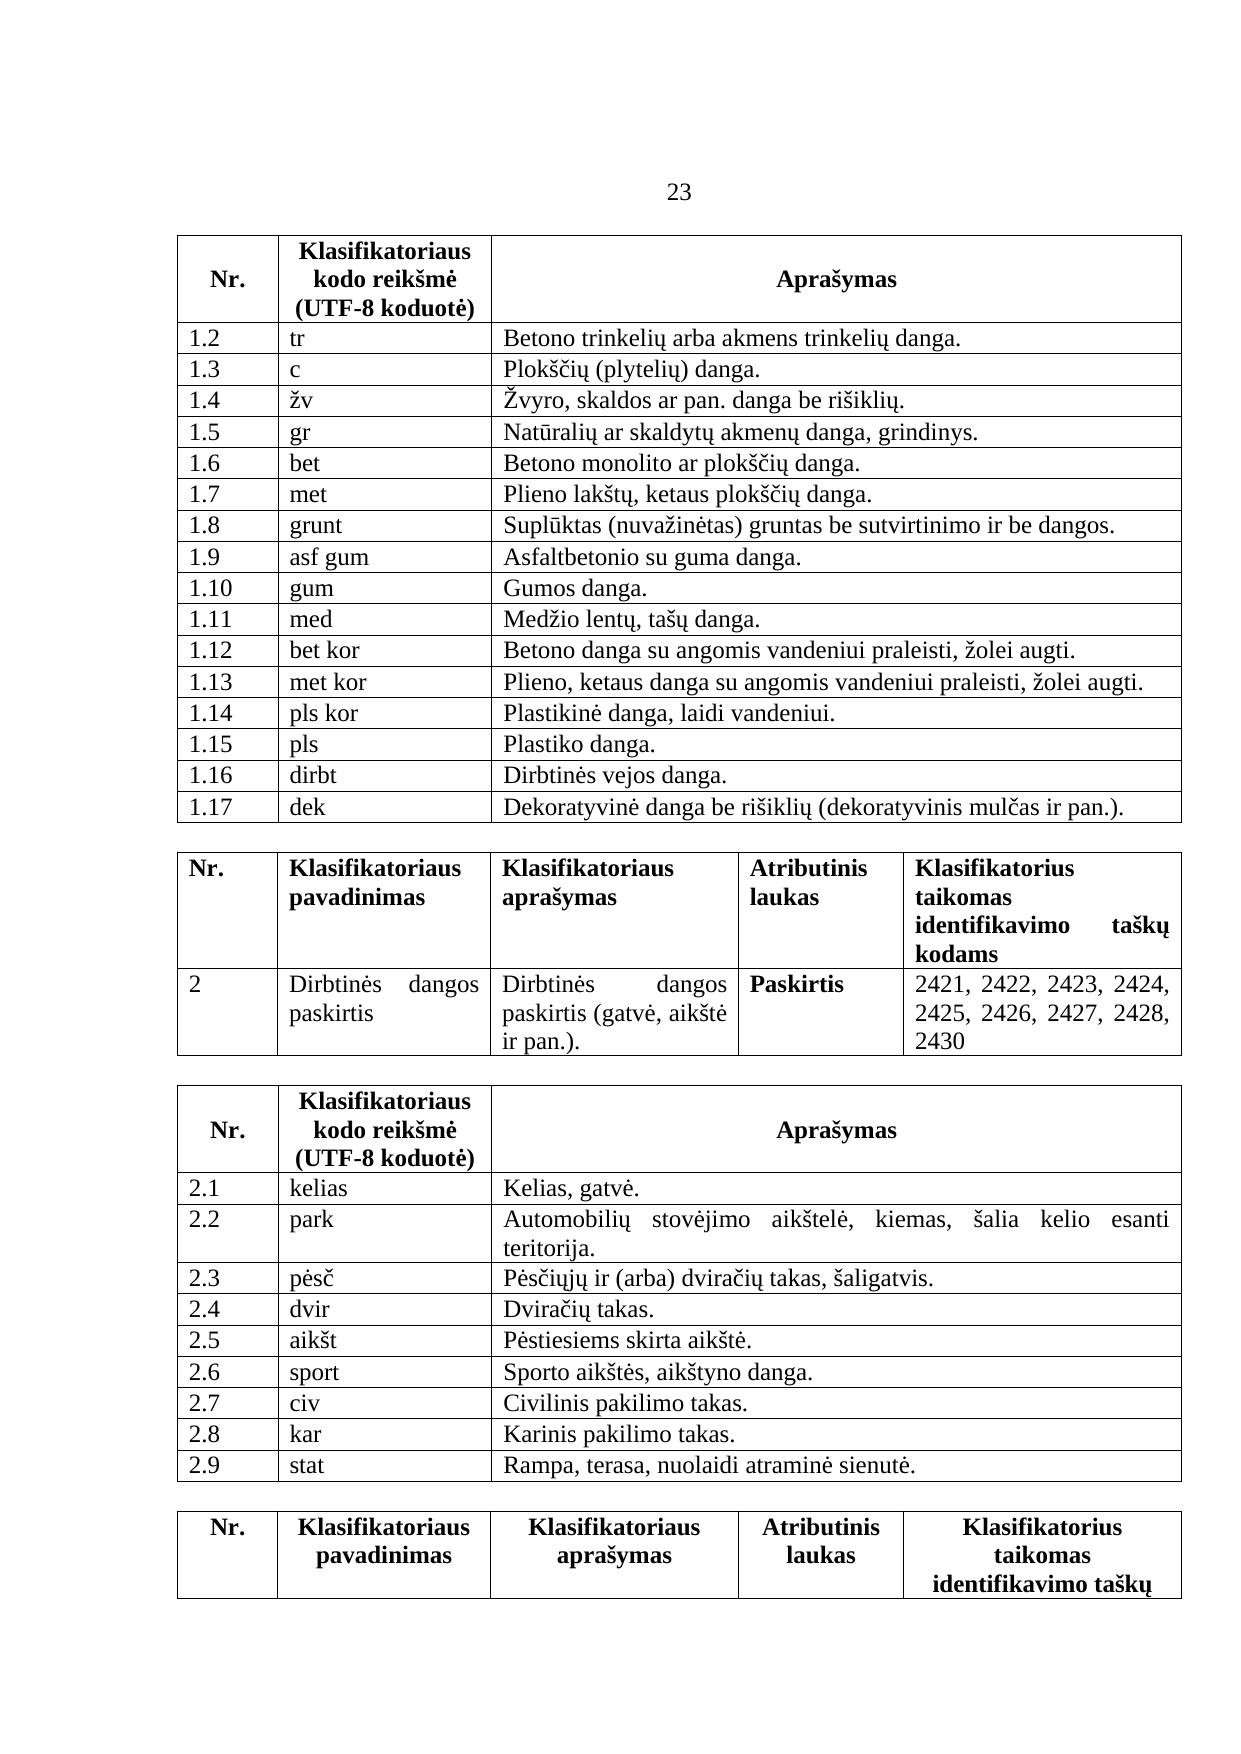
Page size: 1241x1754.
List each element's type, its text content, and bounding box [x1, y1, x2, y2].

table_header Klasifikatoriaus aprašymas [491, 853, 738, 968]
table_cell Dirbtinės vejos danga. [492, 761, 1181, 791]
table_cell 1.7 [178, 479, 278, 509]
table_cell 2.9 [178, 1451, 278, 1481]
table_cell 1.11 [178, 604, 278, 634]
table_cell gum [279, 573, 491, 603]
table_cell Plieno, ketaus danga su angomis vandeniui praleisti, žolei augti. [492, 667, 1181, 697]
table_cell 1.15 [178, 729, 278, 759]
table_cell Medžio lentų, tašų danga. [492, 604, 1181, 634]
table_cell c [279, 354, 491, 384]
table_header Atributinis laukas [739, 853, 903, 968]
table_header Klasifikatoriaus pavadinimas [278, 1512, 490, 1598]
table_header Aprašymas [492, 236, 1181, 322]
table_cell 1.2 [178, 323, 278, 353]
table_cell stat [279, 1451, 491, 1481]
table_cell Asfaltbetonio su guma danga. [492, 542, 1181, 572]
table_cell Betono trinkelių arba akmens trinkelių danga. [492, 323, 1181, 353]
table_cell dvir [279, 1294, 491, 1324]
table_cell Kelias, gatvė. [492, 1173, 1181, 1203]
table_header Klasifikatoriaus pavadinimas [278, 853, 490, 968]
table_cell Suplūktas (nuvažinėtas) gruntas be sutvirtinimo ir be dangos. [492, 511, 1181, 541]
table_cell bet [279, 448, 491, 478]
table_cell tr [279, 323, 491, 353]
table_header Nr. [178, 1512, 277, 1598]
table_cell 1.12 [178, 636, 278, 666]
table_header Klasifikatoriaus kodo reikšmė (UTF-8 koduotė) [279, 1086, 491, 1172]
table_cell 1.9 [178, 542, 278, 572]
table_cell 2 [178, 969, 277, 1055]
table_cell 2.6 [178, 1357, 278, 1387]
table_cell civ [279, 1388, 491, 1418]
table_cell Automobilių stovėjimo aikštelė, kiemas, šalia kelio esanti teritorija. [492, 1205, 1181, 1262]
table_cell Betono monolito ar plokščių danga. [492, 448, 1181, 478]
table_cell grunt [279, 511, 491, 541]
table_cell 1.6 [178, 448, 278, 478]
table_cell 2.2 [178, 1205, 278, 1262]
table_cell asf gum [279, 542, 491, 572]
table_cell 2.8 [178, 1419, 278, 1449]
table_cell pėsč [279, 1263, 491, 1293]
table_cell bet kor [279, 636, 491, 666]
table_cell 1.10 [178, 573, 278, 603]
table_cell 1.3 [178, 354, 278, 384]
table_cell kelias [279, 1173, 491, 1203]
table_cell med [279, 604, 491, 634]
table_cell žv [279, 386, 491, 416]
table_cell 1.5 [178, 417, 278, 447]
table_cell gr [279, 417, 491, 447]
table_cell Plokščių (plytelių) danga. [492, 354, 1181, 384]
table_cell sport [279, 1357, 491, 1387]
table_header Nr. [178, 236, 278, 322]
table_cell pls kor [279, 698, 491, 728]
table_header Klasifikatoriaus aprašymas [491, 1512, 738, 1598]
table_cell 2.5 [178, 1326, 278, 1356]
table_cell dirbt [279, 761, 491, 791]
table_cell Pėsčiųjų ir (arba) dviračių takas, šaligatvis. [492, 1263, 1181, 1293]
table_cell 1.14 [178, 698, 278, 728]
table_cell Natūralių ar skaldytų akmenų danga, grindinys. [492, 417, 1181, 447]
table_cell Rampa, terasa, nuolaidi atraminė sienutė. [492, 1451, 1181, 1481]
table_cell 1.17 [178, 792, 278, 822]
table_header Aprašymas [492, 1086, 1181, 1172]
table_cell met [279, 479, 491, 509]
table_cell 1.4 [178, 386, 278, 416]
table_cell 2.3 [178, 1263, 278, 1293]
table_cell Plastikinė danga, laidi vandeniui. [492, 698, 1181, 728]
table_cell 2.4 [178, 1294, 278, 1324]
table_cell 1.8 [178, 511, 278, 541]
table_header Nr. [178, 1086, 278, 1172]
table_cell dek [279, 792, 491, 822]
table_cell Paskirtis [739, 969, 903, 1055]
table_cell pls [279, 729, 491, 759]
table_cell Plastiko danga. [492, 729, 1181, 759]
table_header Atributinis laukas [739, 1512, 903, 1598]
table_cell Betono danga su angomis vandeniui praleisti, žolei augti. [492, 636, 1181, 666]
table_cell Gumos danga. [492, 573, 1181, 603]
table_cell Karinis pakilimo takas. [492, 1419, 1181, 1449]
table_cell Dviračių takas. [492, 1294, 1181, 1324]
table_cell kar [279, 1419, 491, 1449]
table_cell Žvyro, skaldos ar pan. danga be rišiklių. [492, 386, 1181, 416]
table_cell Dekoratyvinė danga be rišiklių (dekoratyvinis mulčas ir pan.). [492, 792, 1181, 822]
table_cell 2421, 2422, 2423, 2424, 2425, 2426, 2427, 2428, 2430 [904, 969, 1181, 1055]
table_cell Dirbtinės dangos paskirtis (gatvė, aikštė ir pan.). [491, 969, 738, 1055]
table_cell Pėstiesiems skirta aikštė. [492, 1326, 1181, 1356]
table_cell 1.16 [178, 761, 278, 791]
table_cell 1.13 [178, 667, 278, 697]
table_cell 2.7 [178, 1388, 278, 1418]
table_cell park [279, 1205, 491, 1262]
table_header Klasifikatorius taikomas identifikavimo taškų [904, 1512, 1181, 1598]
table_cell 2.1 [178, 1173, 278, 1203]
table_cell aikšt [279, 1326, 491, 1356]
table_cell Plieno lakštų, ketaus plokščių danga. [492, 479, 1181, 509]
table_cell Sporto aikštės, aikštyno danga. [492, 1357, 1181, 1387]
table_cell Dirbtinės dangos paskirtis [278, 969, 490, 1055]
table_header Nr. [178, 853, 277, 968]
table_header Klasifikatoriaus kodo reikšmė (UTF-8 koduotė) [279, 236, 491, 322]
table_cell met kor [279, 667, 491, 697]
table_cell Civilinis pakilimo takas. [492, 1388, 1181, 1418]
table_header Klasifikatorius taikomas identifikavimo taškų kodams [904, 853, 1181, 968]
